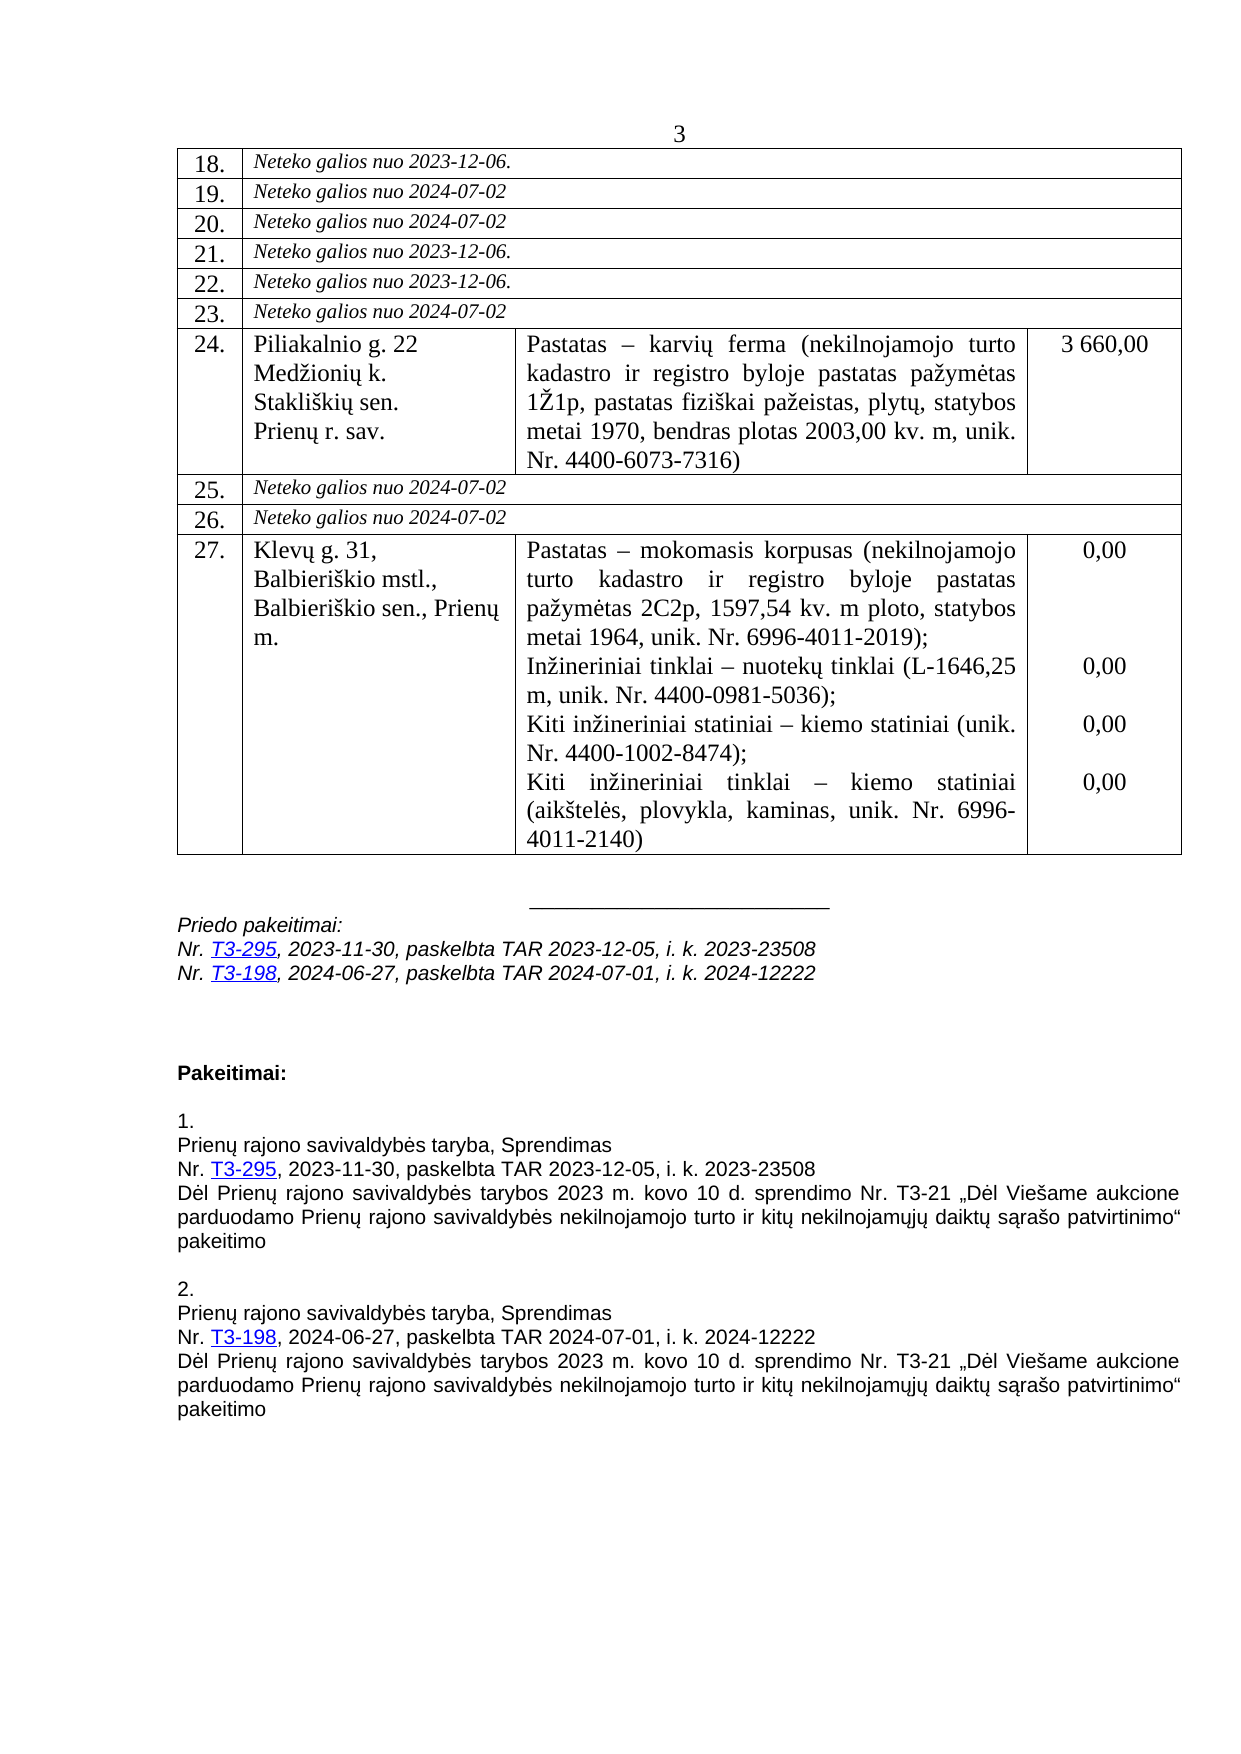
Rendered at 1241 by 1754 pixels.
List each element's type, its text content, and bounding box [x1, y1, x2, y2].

text Prienų rajono savivaldybės taryba, Sprendimas [177, 1301, 1182, 1324]
table_cell 3 660,00 [1028, 329, 1181, 474]
text Dėl Prienų rajono savivaldybės tarybos 2023 m. kovo 10 d. sprendimo Nr. T3-21 „Dėl Viešame aukcione parduodamo Prienų rajono savivaldybės nekilnojamojo turto ir kitų nekilnojamųjų daiktų sąrašo patvirtinimo“ pakeitimo [177, 1348, 1182, 1420]
table_cell 21. [178, 239, 242, 268]
text Pakeitimai: [177, 1061, 1182, 1085]
table_cell 24. [178, 329, 242, 474]
table_cell Neteko galios nuo 2023-12-06. [243, 149, 1181, 178]
text ________________________ [177, 883, 1182, 912]
table_cell Pastatas – mokomasis korpusas (nekilnojamojo turto kadastro ir registro byloje pastatas pažymėtas 2C2p, 1597,54 kv. m ploto, statybos metai 1964, unik. Nr. 6996-4011-2019); Inžineriniai tinklai – nuotekų tinklai (L-1646,25 m, unik. Nr. 4400-0981-5036); Kiti inžineriniai statiniai – kiemo statiniai (unik. Nr. 4400-1002-8474); Kiti inžineriniai tinklai – kiemo statiniai (aikštelės, plovykla, kaminas, unik. Nr. 6996-4011-2140) [516, 535, 1027, 853]
text Dėl Prienų rajono savivaldybės tarybos 2023 m. kovo 10 d. sprendimo Nr. T3-21 „Dėl Viešame aukcione parduodamo Prienų rajono savivaldybės nekilnojamojo turto ir kitų nekilnojamųjų daiktų sąrašo patvirtinimo“ pakeitimo [177, 1181, 1182, 1253]
text Nr. T3-295, 2023-11-30, paskelbta TAR 2023-12-05, i. k. 2023-23508 [177, 936, 1182, 960]
table_cell 19. [178, 179, 242, 208]
text Nr. T3-198, 2024-06-27, paskelbta TAR 2024-07-01, i. k. 2024-12222 [177, 1324, 1182, 1348]
table_cell Neteko galios nuo 2024-07-02 [243, 179, 1181, 208]
table_cell 27. [178, 535, 242, 853]
table_cell 18. [178, 149, 242, 178]
table_cell 22. [178, 269, 242, 298]
text 2. [177, 1277, 1182, 1301]
table_cell Klevų g. 31, Balbieriškio mstl., Balbieriškio sen., Prienų m. [243, 535, 515, 853]
table_cell 20. [178, 209, 242, 238]
table_cell Neteko galios nuo 2024-07-02 [243, 209, 1181, 238]
text Nr. T3-295, 2023-11-30, paskelbta TAR 2023-12-05, i. k. 2023-23508 [177, 1157, 1182, 1181]
table_cell 23. [178, 299, 242, 328]
table_cell Neteko galios nuo 2023-12-06. [243, 239, 1181, 268]
table_cell Piliakalnio g. 22 Medžionių k. Stakliškių sen. Prienų r. sav. [243, 329, 515, 474]
text Nr. T3-198, 2024-06-27, paskelbta TAR 2024-07-01, i. k. 2024-12222 [177, 960, 1182, 984]
table_cell Pastatas – karvių ferma (nekilnojamojo turto kadastro ir registro byloje pastatas pažymėtas 1Ž1p, pastatas fiziškai pažeistas, plytų, statybos metai 1970, bendras plotas 2003,00 kv. m, unik. Nr. 4400-6073-7316) [516, 329, 1027, 474]
text 1. [177, 1109, 1182, 1133]
text Prienų rajono savivaldybės taryba, Sprendimas [177, 1133, 1182, 1157]
text Priedo pakeitimai: [177, 912, 1182, 936]
table_cell 26. [178, 505, 242, 534]
table_cell Neteko galios nuo 2023-12-06. [243, 269, 1181, 298]
table_cell 0,00 0,00 0,00 0,00 [1028, 535, 1181, 853]
table_cell Neteko galios nuo 2024-07-02 [243, 475, 1181, 504]
table_cell 25. [178, 475, 242, 504]
table_cell Neteko galios nuo 2024-07-02 [243, 299, 1181, 328]
table_cell Neteko galios nuo 2024-07-02 [243, 505, 1181, 534]
